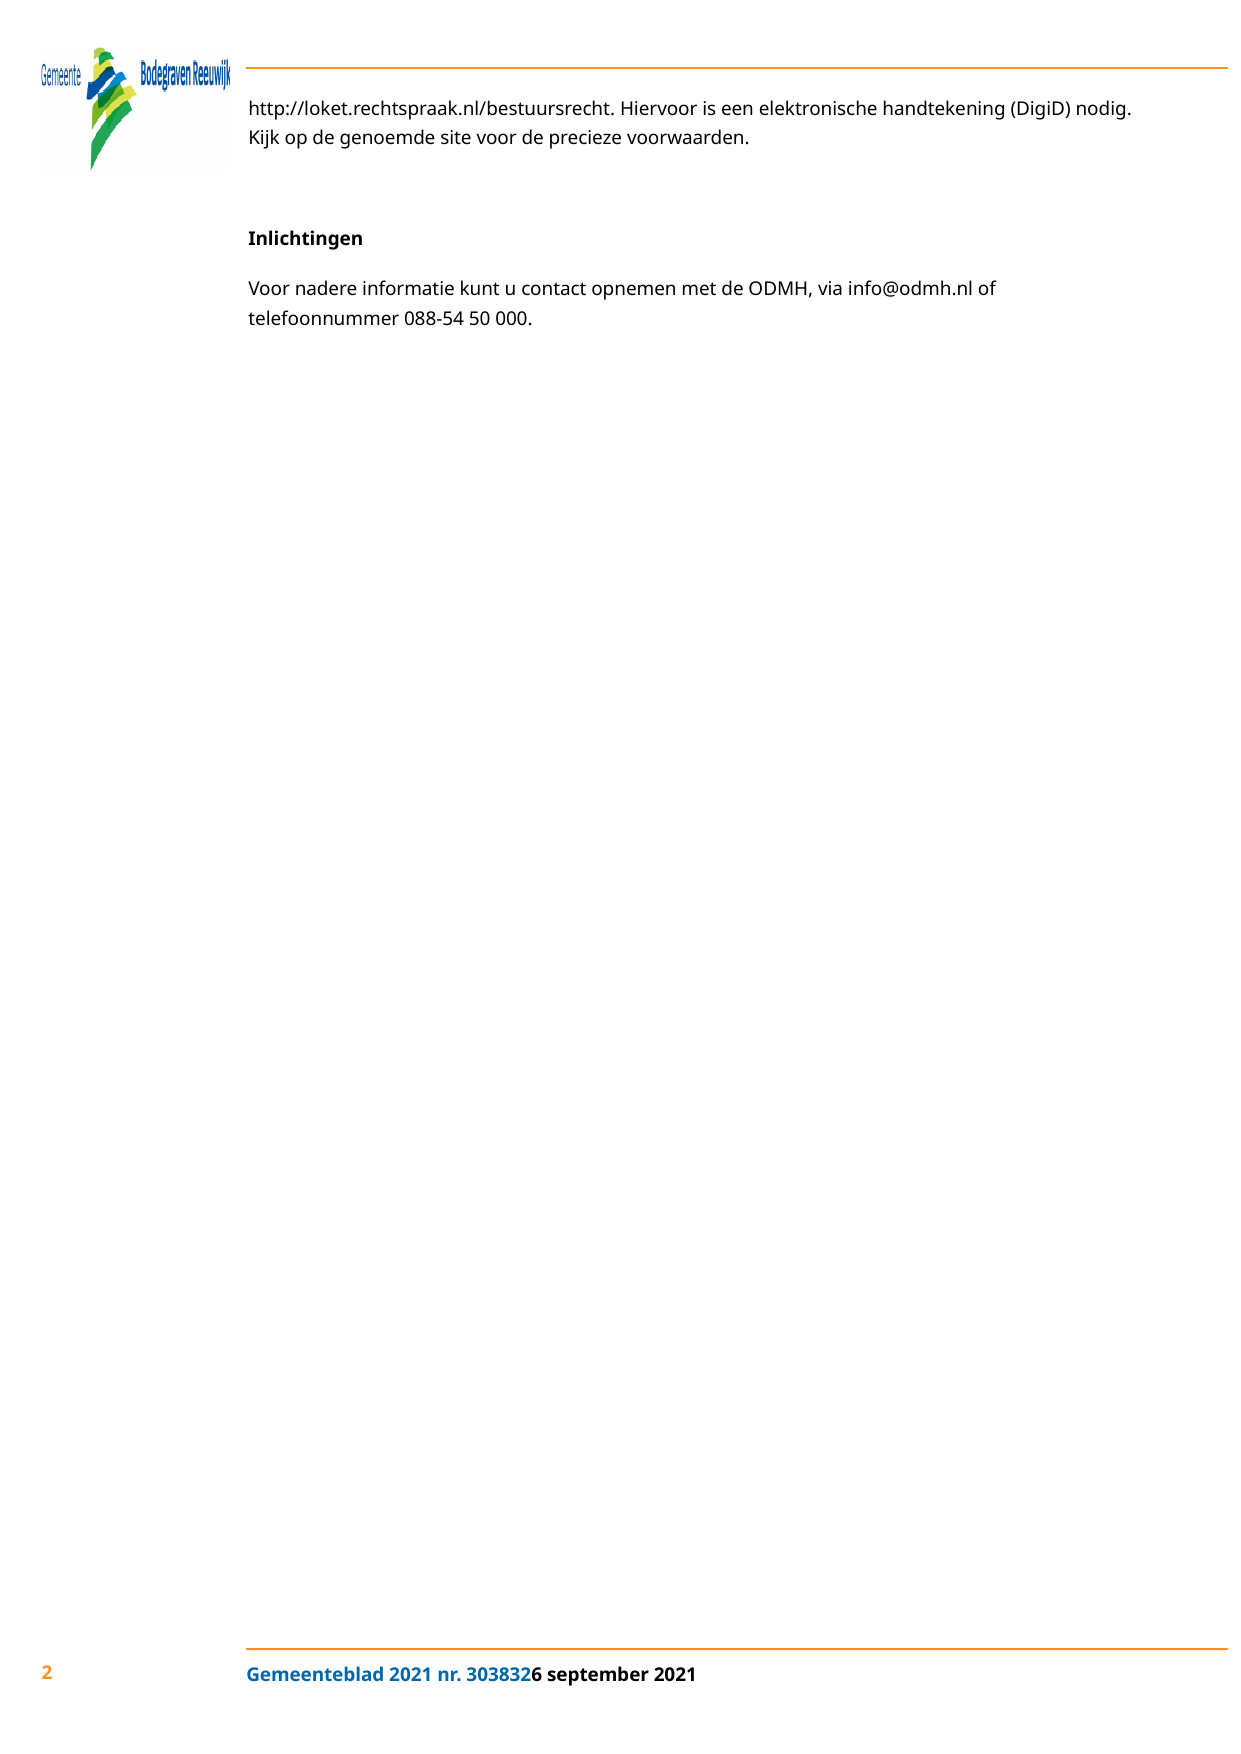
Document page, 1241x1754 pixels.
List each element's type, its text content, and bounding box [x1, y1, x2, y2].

picture [41, 47, 231, 172]
text Inlichtingen [248, 225, 1152, 251]
text http://loket.rechtspraak.nl/bestuursrecht. Hiervoor is een elektronische handtekening (DigiD) nodig. Kijk op de genoemde site voor de precieze voorwaarden. [248, 95, 1152, 150]
text Voor nadere informatie kunt u contact opnemen met de ODMH, via info@odmh.nl of telefoonnummer 088-54 50 000. [248, 276, 1152, 331]
